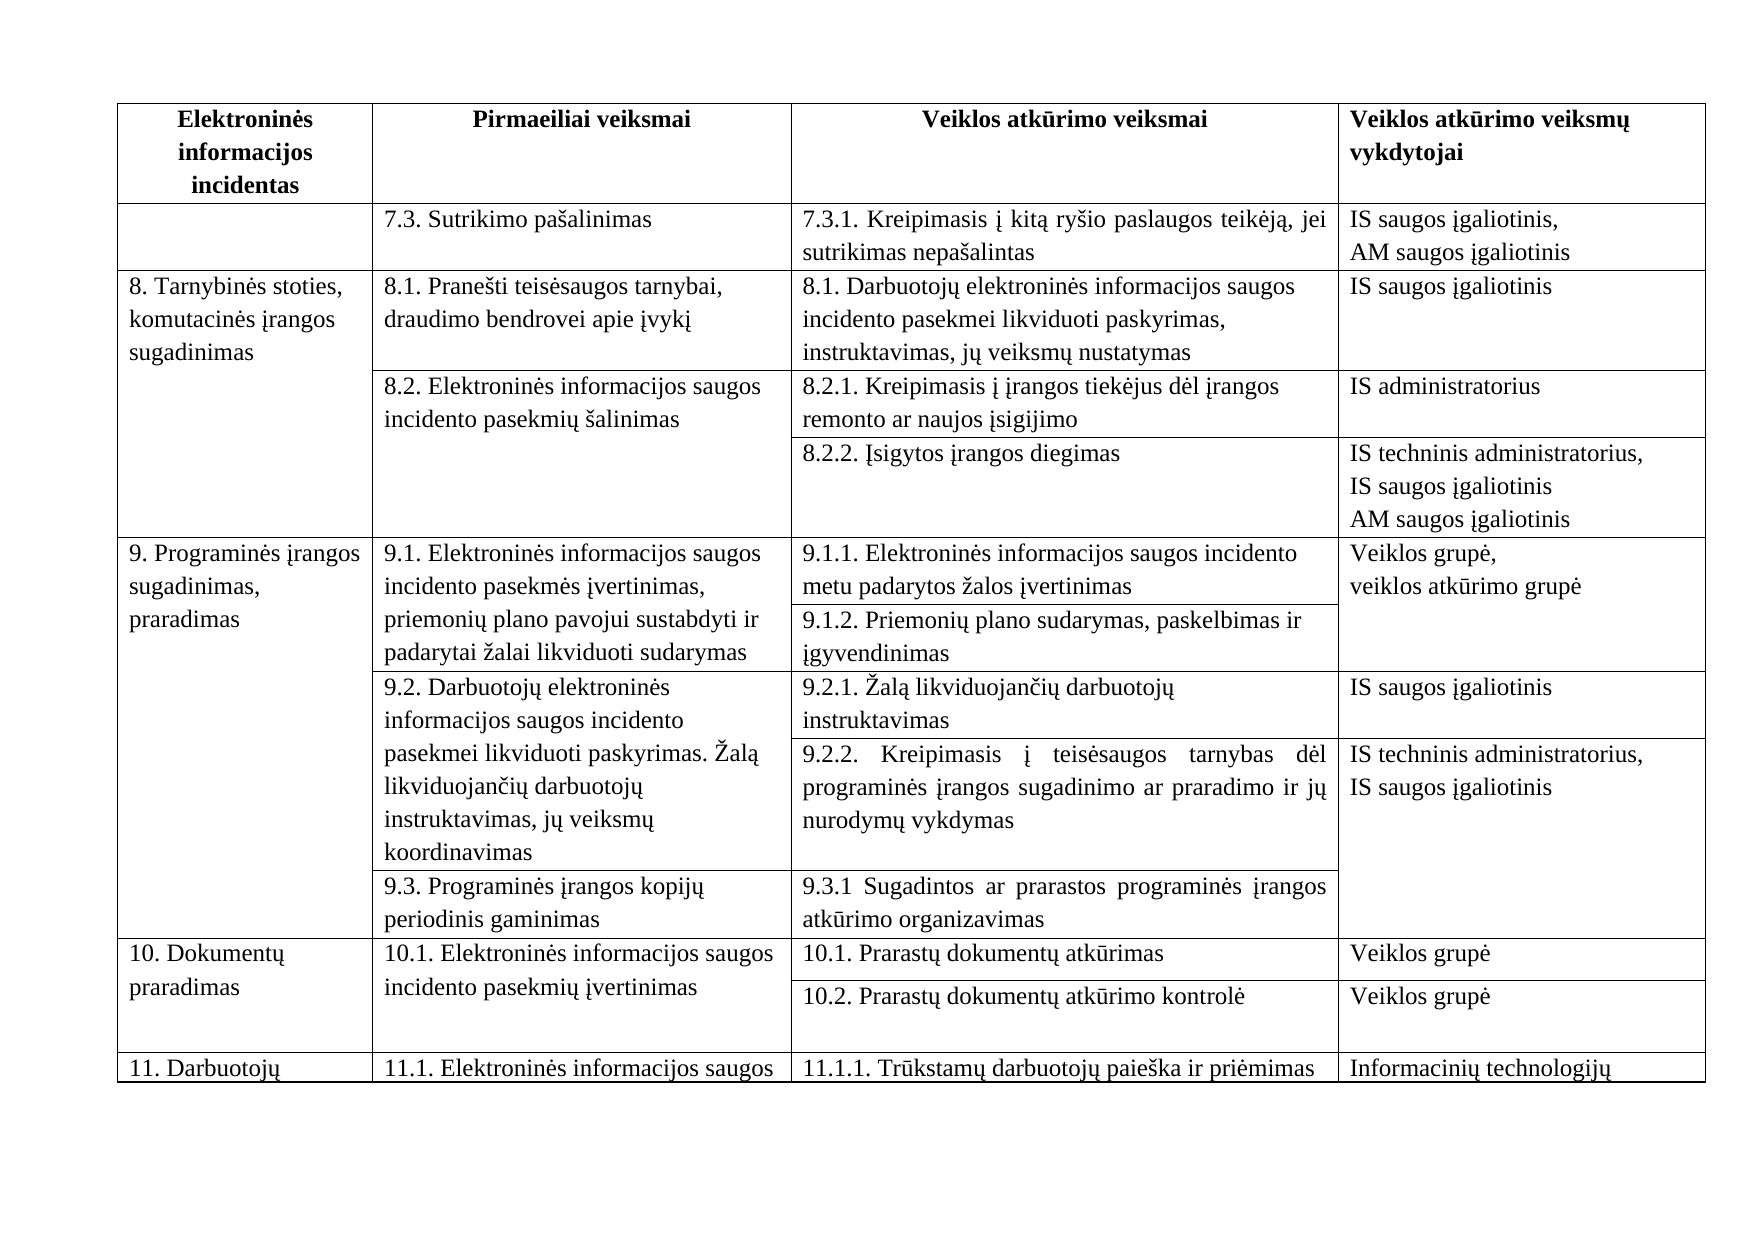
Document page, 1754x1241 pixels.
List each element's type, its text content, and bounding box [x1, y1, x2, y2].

table_cell 8.2. Elektroninės informacijos saugos incidento pasekmių šalinimas [373, 371, 791, 467]
table_cell 8.2.2. Įsigytos įrangos diegimas [792, 438, 1338, 537]
table_cell 9.2.2. Kreipimasis į teisėsaugos tarnybas dėl programinės įrangos sugadinimo ar praradimo ir jų nurodymų vykdymas [792, 739, 1338, 870]
table_cell Veiklos grupė, veiklos atkūrimo grupė [1339, 538, 1705, 671]
table_cell 10. Dokumentų praradimas [118, 939, 372, 1052]
table_cell [373, 468, 791, 537]
table_cell [118, 204, 372, 270]
table_cell 10.2. Prarastų dokumentų atkūrimo kontrolė [792, 981, 1338, 1052]
table_header Veiklos atkūrimo veiksmų vykdytojai [1339, 104, 1705, 203]
table_cell IS techninis administratorius, IS saugos įgaliotinis [1339, 739, 1705, 937]
table_cell IS saugos įgaliotinis [1339, 672, 1705, 738]
table_header Elektroninės informacijos incidentas [118, 104, 372, 203]
table_cell IS techninis administratorius, IS saugos įgaliotinis AM saugos įgaliotinis [1339, 438, 1705, 537]
table_cell 9.2.1. Žalą likviduojančių darbuotojų instruktavimas [792, 672, 1338, 738]
table_cell 8.1. Pranešti teisėsaugos tarnybai, draudimo bendrovei apie įvykį [373, 271, 791, 370]
table_header Pirmaeiliai veiksmai [373, 104, 791, 203]
table_cell 8.1. Darbuotojų elektroninės informacijos saugos incidento pasekmei likviduoti paskyrimas, instruktavimas, jų veiksmų nustatymas [792, 271, 1338, 370]
table_cell 9.3. Programinės įrangos kopijų periodinis gaminimas [373, 871, 791, 937]
table_cell 10.1. Prarastų dokumentų atkūrimas [792, 939, 1338, 980]
table_cell 9.3.1 Sugadintos ar prarastos programinės įrangos atkūrimo organizavimas [792, 871, 1338, 937]
table_cell [118, 871, 372, 937]
table_cell 11.1. Elektroninės informacijos saugos [373, 1053, 791, 1081]
table_cell Veiklos grupė [1339, 981, 1705, 1052]
table_cell 9.1. Elektroninės informacijos saugos incidento pasekmės įvertinimas, priemonių plano pavojui sustabdyti ir padarytai žalai likviduoti sudarymas [373, 538, 791, 671]
table_cell IS saugos įgaliotinis, AM saugos įgaliotinis [1339, 204, 1705, 270]
table_cell 8. Tarnybinės stoties, komutacinės įrangos sugadinimas [118, 271, 372, 537]
table_cell 9.2. Darbuotojų elektroninės informacijos saugos incidento pasekmei likviduoti paskyrimas. Žalą likviduojančių darbuotojų instruktavimas, jų veiksmų koordinavimas [373, 672, 791, 870]
table_cell 9.1.2. Priemonių plano sudarymas, paskelbimas ir įgyvendinimas [792, 605, 1338, 671]
table_cell 7.3.1. Kreipimasis į kitą ryšio paslaugos teikėją, jei sutrikimas nepašalintas [792, 204, 1338, 270]
table_cell 9.1.1. Elektroninės informacijos saugos incidento metu padarytos žalos įvertinimas [792, 538, 1338, 604]
table_cell 7.3. Sutrikimo pašalinimas [373, 204, 791, 270]
table_cell Informacinių technologijų [1339, 1053, 1705, 1081]
table_cell 11. Darbuotojų [118, 1053, 372, 1081]
table_cell 8.2.1. Kreipimasis į įrangos tiekėjus dėl įrangos remonto ar naujos įsigijimo [792, 371, 1338, 437]
table_cell IS administratorius [1339, 371, 1705, 437]
table_cell 9. Programinės įrangos sugadinimas, praradimas [118, 538, 372, 870]
table_cell IS saugos įgaliotinis [1339, 271, 1705, 370]
table_cell 11.1.1. Trūkstamų darbuotojų paieška ir priėmimas [792, 1053, 1338, 1081]
table_cell 10.1. Elektroninės informacijos saugos incidento pasekmių įvertinimas [373, 939, 791, 1052]
table_header Veiklos atkūrimo veiksmai [792, 104, 1338, 203]
table_cell Veiklos grupė [1339, 939, 1705, 980]
